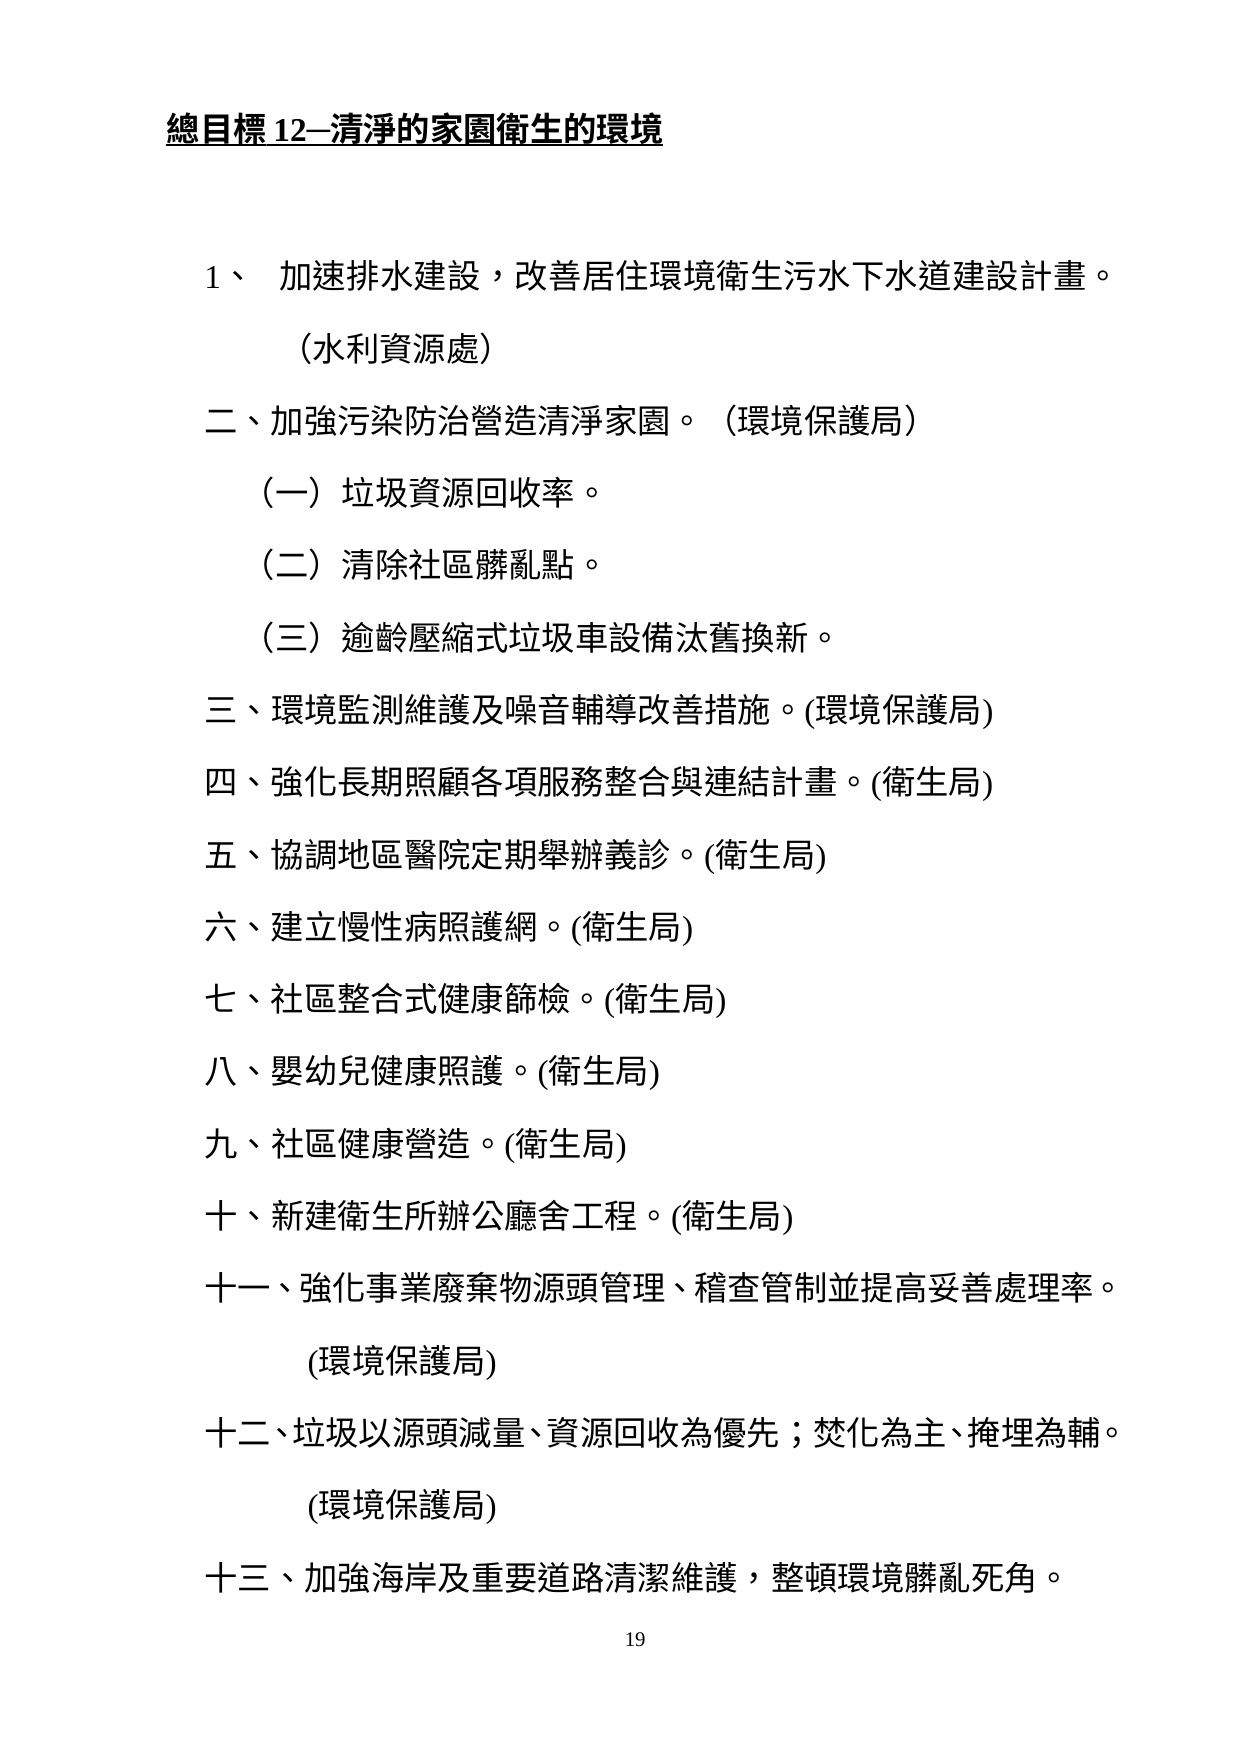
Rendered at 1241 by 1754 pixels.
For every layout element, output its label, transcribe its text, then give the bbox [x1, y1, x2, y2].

text 八、嬰幼兒健康照護。(衛生局) [204, 1045, 1122, 1093]
text 十一、強化事業廢棄物源頭管理、稽查管制並提高妥善處理率。 (環境保護局) [204, 1262, 1122, 1383]
text 三、環境監測維護及噪音輔導改善措施。(環境保護局) [204, 684, 1122, 732]
text （一）垃圾資源回收率。 [241, 467, 1122, 515]
text 六、建立慢性病照護網。(衛生局) [204, 901, 1122, 949]
text （二）清除社區髒亂點。 [241, 539, 1122, 587]
text 四、強化長期照顧各項服務整合與連結計畫。(衛生局) [204, 756, 1122, 804]
text 總目標12─清淨的家園衛生的環境 [148, 89, 1122, 164]
text 九、社區健康營造。(衛生局) [204, 1117, 1122, 1166]
text 五、協調地區醫院定期舉辦義診。(衛生局) [204, 828, 1122, 877]
list 加速排水建設，改善居住環境衛生污水下水道建設計畫。 （水利資源處） [204, 250, 1122, 371]
text 十、新建衛生所辦公廳舍工程。(衛生局) [204, 1190, 1122, 1238]
text （三）逾齡壓縮式垃圾車設備汰舊換新。 [241, 611, 1122, 660]
text 二、加強污染防治營造清淨家園。（環境保護局） [204, 394, 1122, 443]
text 十三、加強海岸及重要道路清潔維護，整頓環境髒亂死角。 [204, 1551, 1122, 1599]
text 十二、垃圾以源頭減量、資源回收為優先；焚化為主、掩埋為輔。(環境保護局) [204, 1407, 1122, 1527]
text 七、社區整合式健康篩檢。(衛生局) [204, 973, 1122, 1021]
